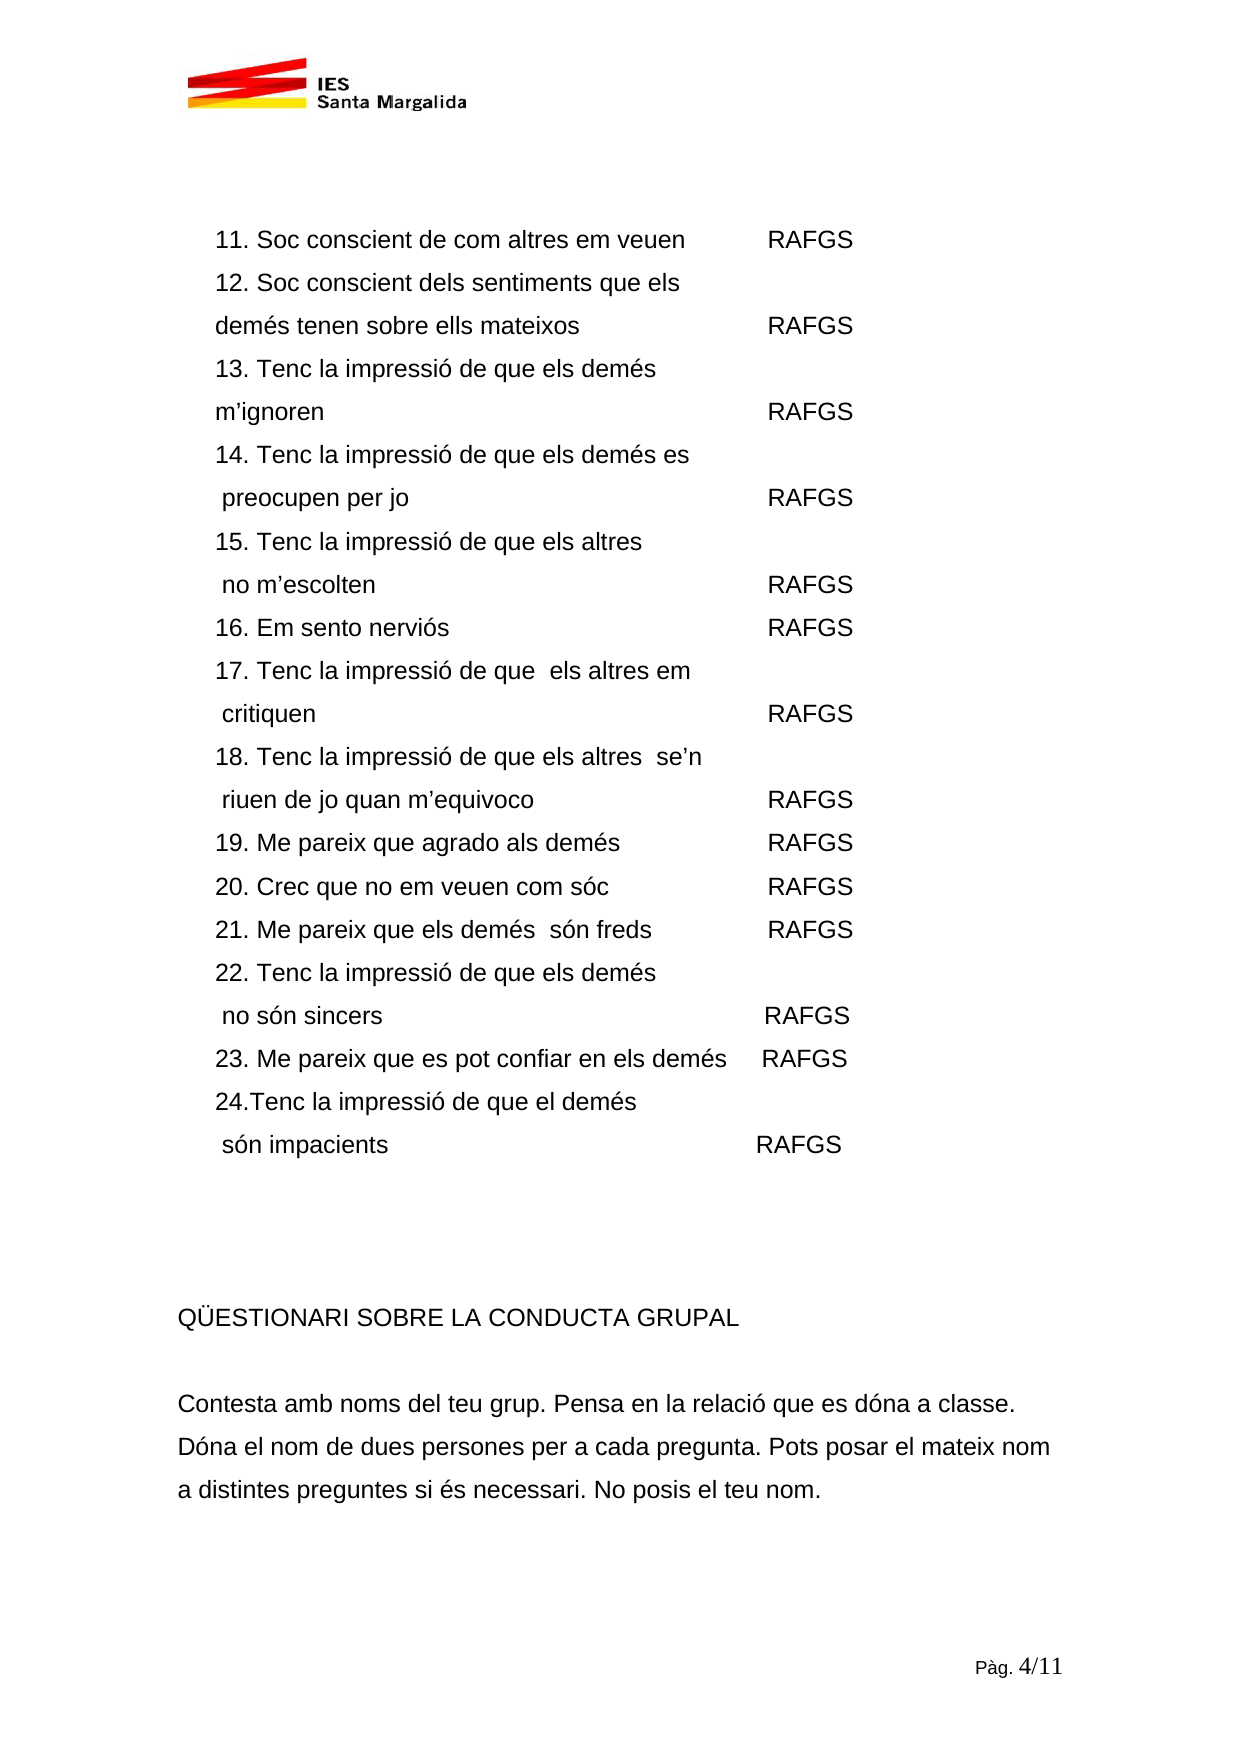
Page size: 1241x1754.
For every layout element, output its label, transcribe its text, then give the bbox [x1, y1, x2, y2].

text 23. Me pareix que es pot confiar en els demés RAFGS [215, 1044, 1063, 1073]
text critiquen RAFGS [215, 699, 1063, 728]
text 18. Tenc la impressió de que els altres se’n [215, 742, 1063, 771]
text demés tenen sobre ells mateixos RAFGS [215, 311, 1063, 340]
text 12. Soc conscient dels sentiments que els [215, 268, 1063, 297]
text 20. Crec que no em veuen com sóc RAFGS [215, 872, 1063, 900]
text 17. Tenc la impressió de que els altres em [215, 656, 1063, 685]
text 22. Tenc la impressió de que els demés [215, 958, 1063, 987]
text preocupen per jo RAFGS [215, 483, 1063, 512]
text m’ignoren RAFGS [215, 397, 1063, 426]
text no m’escolten RAFGS [215, 570, 1063, 598]
text 21. Me pareix que els demés són freds RAFGS [215, 915, 1063, 943]
text 15. Tenc la impressió de que els altres [215, 527, 1063, 555]
text no són sincers RAFGS [215, 1001, 1063, 1030]
text 14. Tenc la impressió de que els demés es [215, 440, 1063, 469]
text 19. Me pareix que agrado als demés RAFGS [215, 828, 1063, 857]
text QÜESTIONARI SOBRE LA CONDUCTA GRUPAL [177, 1303, 1063, 1332]
text 11. Soc conscient de com altres em veuen RAFGS [215, 225, 1063, 253]
text són impacients RAFGS [215, 1130, 1063, 1159]
text Contesta amb noms del teu grup. Pensa en la relació que es dóna a classe. Dóna el nom de dues persones per a cada pregunta. Pots posar el mateix nom a distintes preguntes si és necessari. No posis el teu nom. [177, 1389, 1063, 1504]
text 24.Tenc la impressió de que el demés [215, 1087, 1063, 1116]
text 16. Em sento nerviós RAFGS [215, 613, 1063, 642]
text riuen de jo quan m’equivoco RAFGS [215, 785, 1063, 814]
text 13. Tenc la impressió de que els demés [215, 354, 1063, 383]
